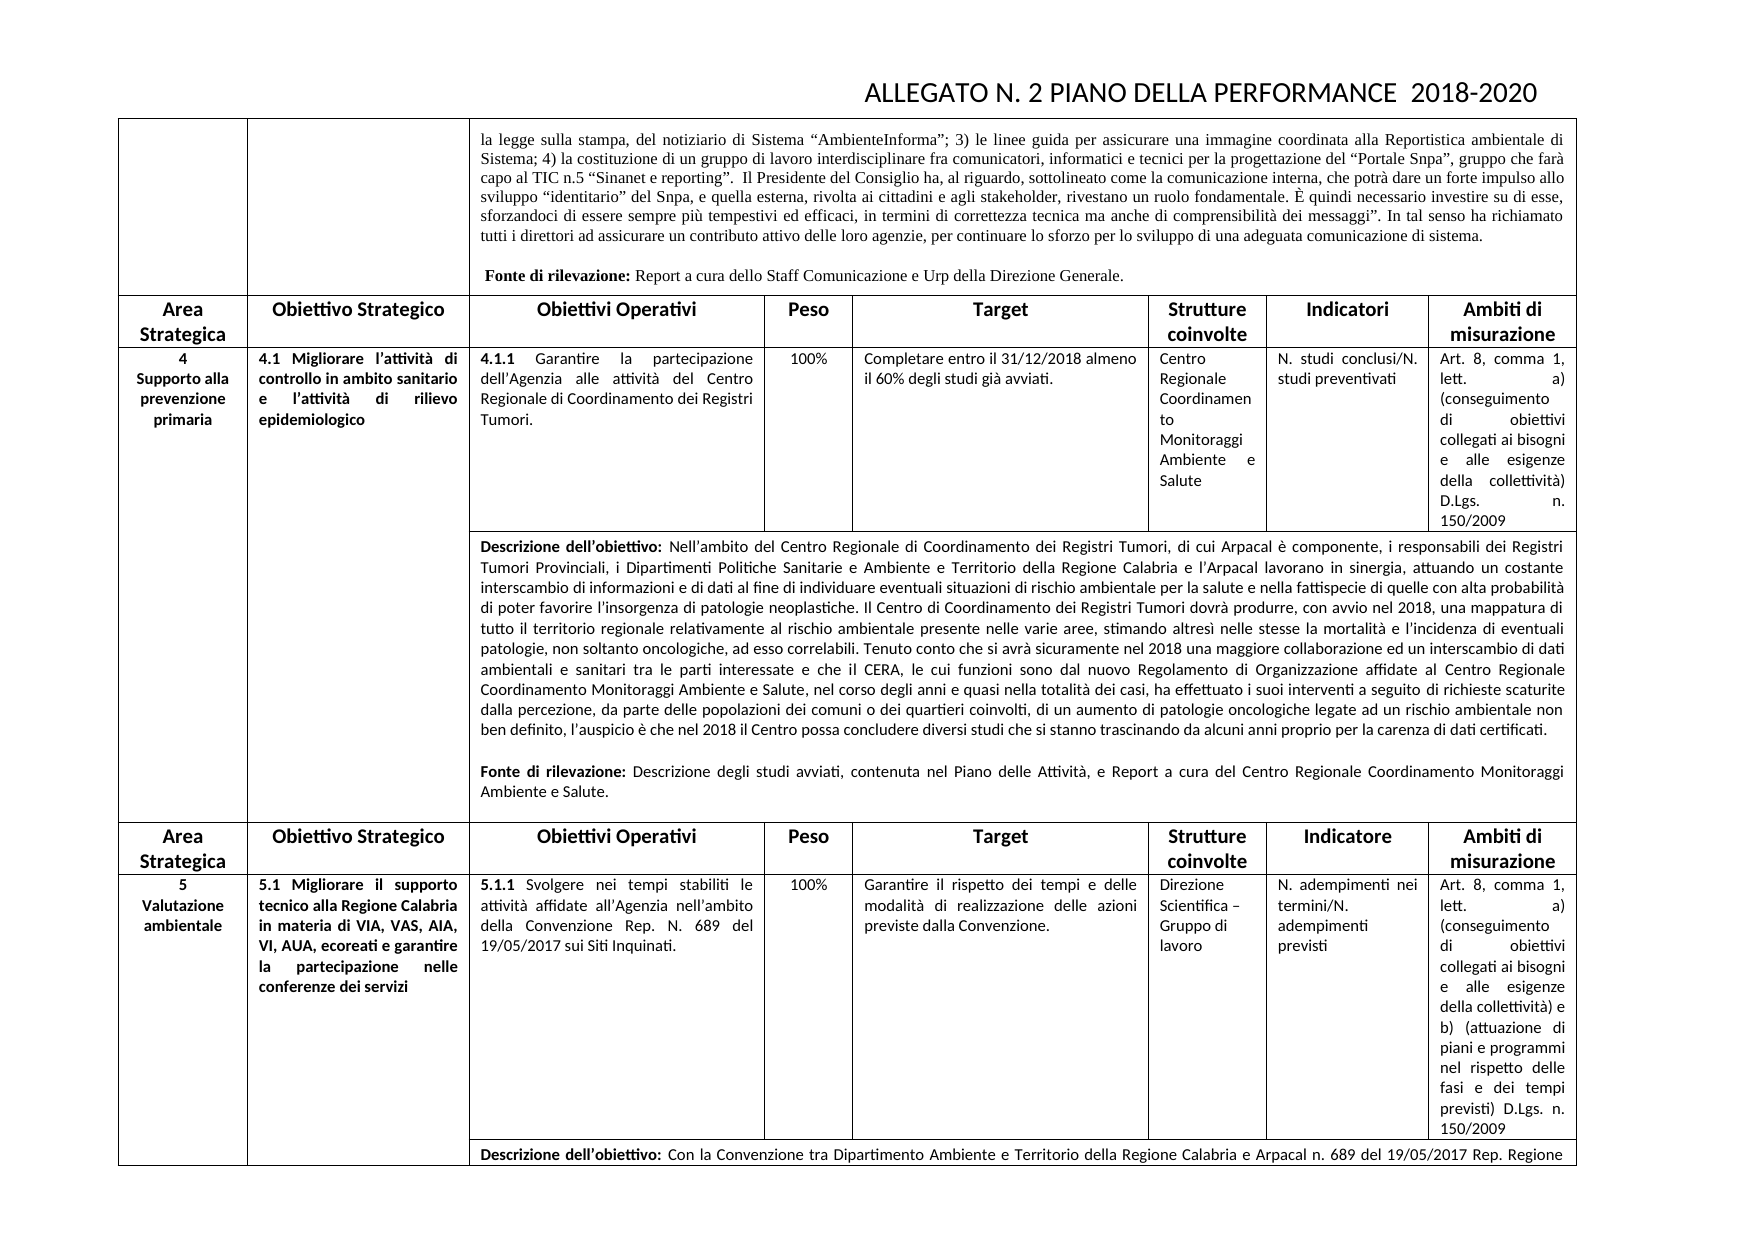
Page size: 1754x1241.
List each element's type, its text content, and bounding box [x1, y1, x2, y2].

table_cell Ambiti di misurazione [1429, 296, 1576, 347]
table_cell 4 Supporto alla prevenzione primaria [119, 348, 247, 822]
table_cell 5.1 Migliorare il supporto tecnico alla Regione Calabria in materia di VIA, VAS, AIA, VI, AUA, ecoreati e garantire la partecipazione nelle conferenze dei servizi [248, 875, 469, 1165]
table_cell Strutture coinvolte [1149, 823, 1266, 874]
table_cell N. studi conclusi/N. studi preventivati [1267, 348, 1428, 531]
table_cell Obiettivi Operativi [470, 296, 764, 347]
table_cell Centro Regionale Coordinamento Monitoraggi Ambiente e Salute [1149, 348, 1266, 531]
table_cell 100% [765, 875, 852, 1139]
table_cell Area Strategica [119, 823, 247, 874]
table_cell N. adempimenti nei termini/N. adempimenti previsti [1267, 875, 1428, 1139]
table_cell 100% [765, 348, 852, 531]
table_cell Art. 8, comma 1, lett. a) (conseguimento di obiettivi collegati ai bisogni e alle esigenze della collettività) D.Lgs. n. 150/2009 [1429, 348, 1576, 531]
table_cell Area Strategica [119, 296, 247, 347]
table_cell Completare entro il 31/12/2018 almeno il 60% degli studi già avviati. [853, 348, 1148, 531]
table_cell 5.1.1 Svolgere nei tempi stabiliti le attività affidate all’Agenzia nell’ambito della Convenzione Rep. N. 689 del 19/05/2017 sui Siti Inquinati. [470, 875, 764, 1139]
table_cell Descrizione dell’obiettivo: Nell’ambito del Centro Regionale di Coordinamento dei Registri Tumori, di cui Arpacal è componente, i responsabili dei Registri Tumori Provinciali, i Dipartimenti Politiche Sanitarie e Ambiente e Territorio della Regione Calabria e l’Arpacal lavorano in sinergia, attuando un costante interscambio di informazioni e di dati al fine di individuare eventuali situazioni di rischio ambientale per la salute e nella fattispecie di quelle con alta probabilità di poter favorire l’insorgenza di patologie neoplastiche. Il Centro di Coordinamento dei Registri Tumori dovrà produrre, con avvio nel 2018, una mappatura di tutto il territorio regionale relativamente al rischio ambientale presente nelle varie aree, stimando altresì nelle stesse la mortalità e l’incidenza di eventuali patologie, non soltanto oncologiche, ad esso correlabili. Tenuto conto che si avrà sicuramente nel 2018 una maggiore collaborazione ed un interscambio di dati ambientali e sanitari tra le parti interessate e che il CERA, le cui funzioni sono dal nuovo Regolamento di Organizzazione affidate al Centro Regionale Coordinamento Monitoraggi Ambiente e Salute, nel corso degli anni e quasi nella totalità dei casi, ha effettuato i suoi interventi a seguito di richieste scaturite dalla percezione, da parte delle popolazioni dei comuni o dei quartieri coinvolti, di un aumento di patologie oncologiche legate ad un rischio ambientale non ben definito, l’auspicio è che nel 2018 il Centro possa concludere diversi studi che si stanno trascinando da alcuni anni proprio per la carenza di dati certificati. Fonte di rilevazione: Descrizione degli studi avviati, contenuta nel Piano delle Attività, e Report a cura del Centro Regionale Coordinamento Monitoraggi Ambiente e Salute. [470, 532, 1576, 822]
table_cell [248, 119, 469, 295]
table_cell Ambiti di misurazione [1429, 823, 1576, 874]
table_cell 4.1 Migliorare l’attività di controllo in ambito sanitario e l’attività di rilievo epidemiologico [248, 348, 469, 822]
table_cell Indicatore [1267, 823, 1428, 874]
table_cell Obiettivo Strategico [248, 296, 469, 347]
table_cell Direzione Scientifica – Gruppo di lavoro [1149, 875, 1266, 1139]
table_cell Target [853, 296, 1148, 347]
table_cell Indicatori [1267, 296, 1428, 347]
table_cell Strutture coinvolte [1149, 296, 1266, 347]
table_cell 5 Valutazione ambientale [119, 875, 247, 1165]
table_cell [119, 119, 247, 295]
table_cell Obiettivo Strategico [248, 823, 469, 874]
table_cell Art. 8, comma 1, lett. a) (conseguimento di obiettivi collegati ai bisogni e alle esigenze della collettività) e b) (attuazione di piani e programmi nel rispetto delle fasi e dei tempi previsti) D.Lgs. n. 150/2009 [1429, 875, 1576, 1139]
table_cell la legge sulla stampa, del notiziario di Sistema “AmbienteInforma”; 3) le linee guida per assicurare una immagine coordinata alla Reportistica ambientale di Sistema; 4) la costituzione di un gruppo di lavoro interdisciplinare fra comunicatori, informatici e tecnici per la progettazione del “Portale Snpa”, gruppo che farà capo al TIC n.5 “Sinanet e reporting”. Il Presidente del Consiglio ha, al riguardo, sottolineato come la comunicazione interna, che potrà dare un forte impulso allo sviluppo “identitario” del Snpa, e quella esterna, rivolta ai cittadini e agli stakeholder, rivestano un ruolo fondamentale. È quindi necessario investire su di esse, sforzandoci di essere sempre più tempestivi ed efficaci, in termini di correttezza tecnica ma anche di comprensibilità dei messaggi”. In tal senso ha richiamato tutti i direttori ad assicurare un contributo attivo delle loro agenzie, per continuare lo sforzo per lo sviluppo di una adeguata comunicazione di sistema. Fonte di rilevazione: Report a cura dello Staff Comunicazione e Urp della Direzione Generale. [470, 119, 1576, 295]
table_cell Target [853, 823, 1148, 874]
table_cell Peso [765, 296, 852, 347]
table_cell Peso [765, 823, 852, 874]
table_cell Obiettivi Operativi [470, 823, 764, 874]
table_cell Descrizione dell’obiettivo: Con la Convenzione tra Dipartimento Ambiente e Territorio della Regione Calabria e Arpacal n. 689 del 19/05/2017 Rep. Regione [470, 1140, 1576, 1165]
table_cell 4.1.1 Garantire la partecipazione dell’Agenzia alle attività del Centro Regionale di Coordinamento dei Registri Tumori. [470, 348, 764, 531]
table_cell Garantire il rispetto dei tempi e delle modalità di realizzazione delle azioni previste dalla Convenzione. [853, 875, 1148, 1139]
